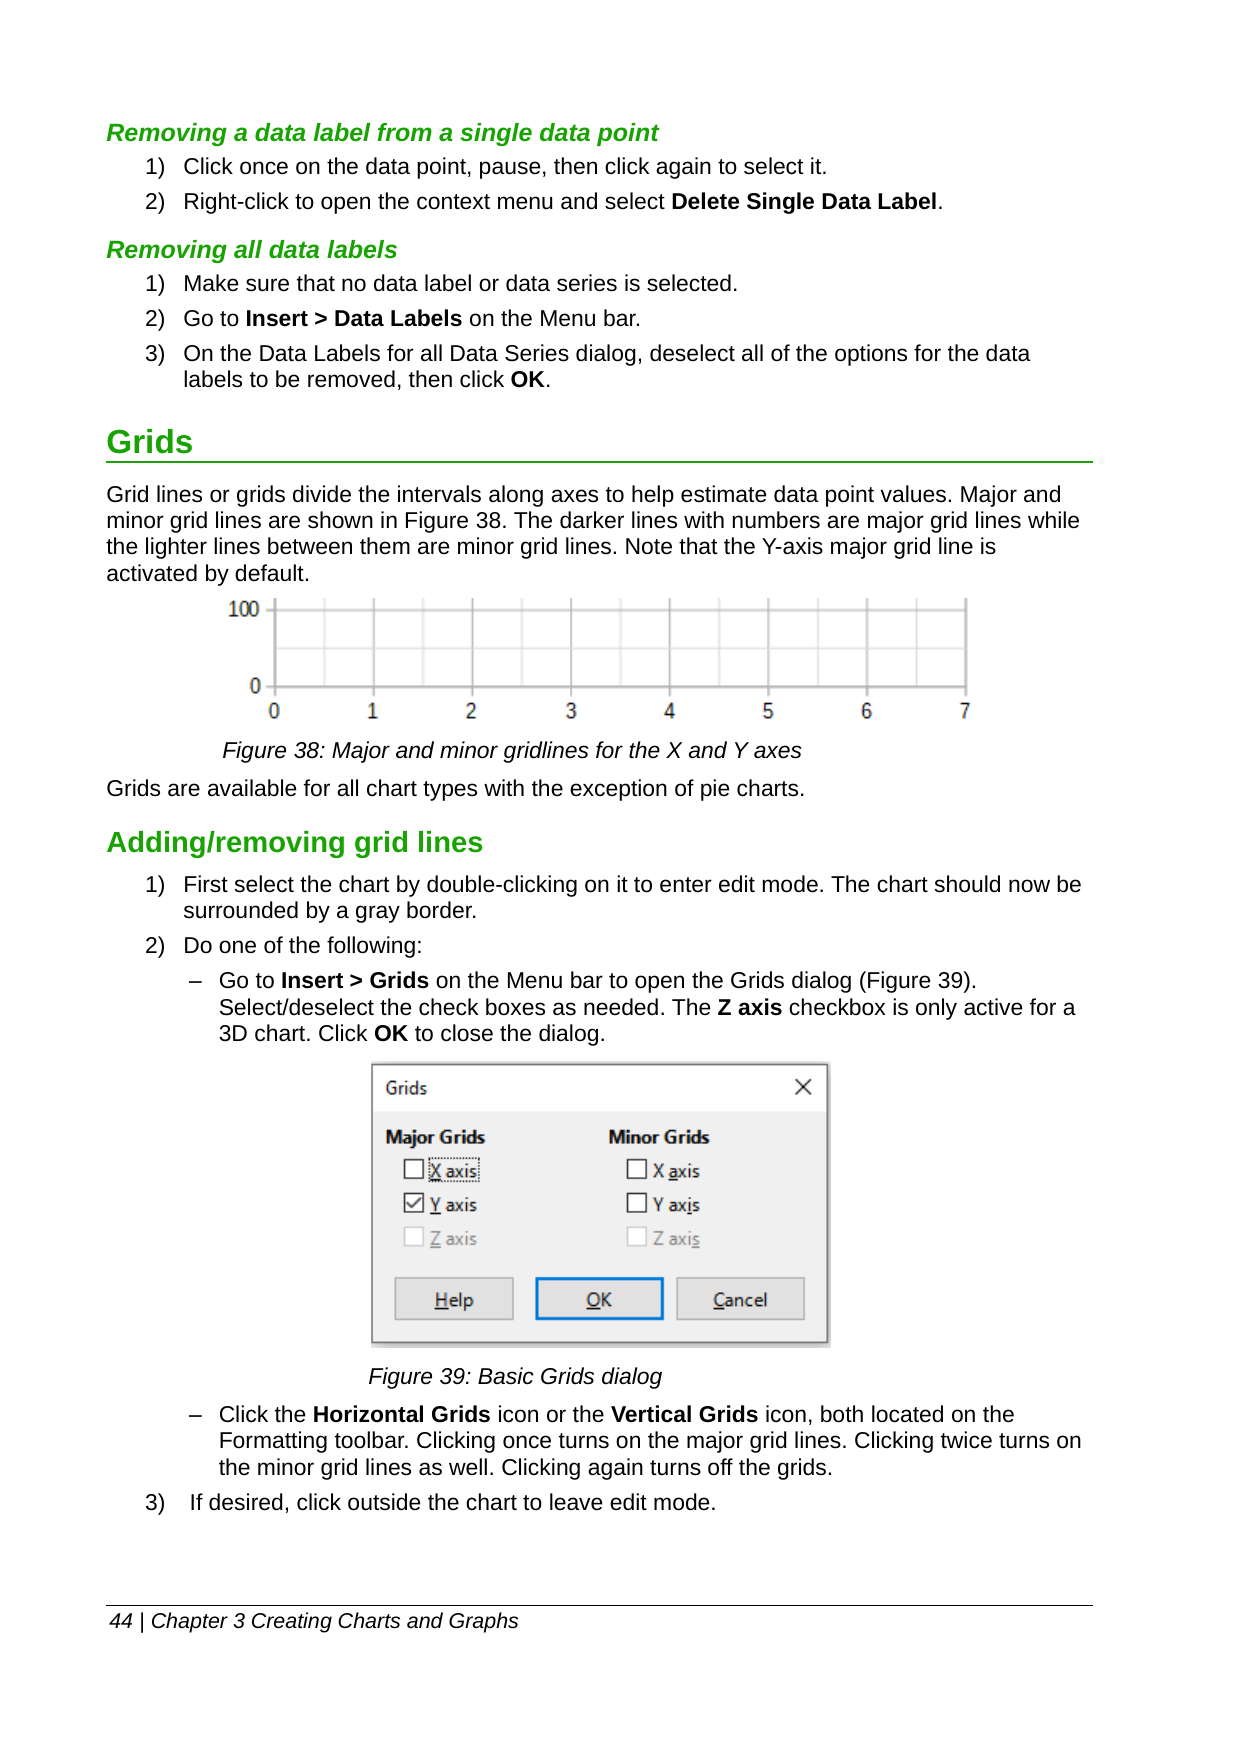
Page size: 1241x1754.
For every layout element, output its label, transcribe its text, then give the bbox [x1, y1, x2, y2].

list Right-click to open the context menu and select Delete Single Data Label. [165, 188, 1093, 214]
list Go to Insert > Data Labels on the Menu bar. [165, 305, 1093, 331]
text Grids are available for all chart types with the exception of pie charts. [106, 775, 1093, 802]
subtitle Removing a data label from a single data point [106, 118, 1093, 147]
list On the Data Labels for all Data Series dialog, deselect all of the options for the data labels to be removed, then click OK. [165, 340, 1093, 393]
list Do one of the following: [165, 932, 1093, 958]
picture [371, 1061, 831, 1348]
subtitle Grids [106, 422, 1093, 461]
picture [222, 598, 977, 725]
list Click the Horizontal Grids icon or the Vertical Grids icon, both located on the Formatting toolbar. Clicking once turns on the major grid lines. Clicking twice turns on the minor grid lines as well. Clicking again turns off the grids. [189, 1401, 1093, 1480]
subtitle Removing all data labels [106, 235, 1093, 264]
list Click once on the data point, pause, then click again to select it. [165, 153, 1093, 179]
text Grid lines or grids divide the intervals along axes to help estimate data point values. Major and minor grid lines are shown in Figure 38. The darker lines with numbers are major grid lines while the lighter lines between them are minor grid lines. Note that the Y-axis major grid line is activated by default. [106, 481, 1093, 586]
list If desired, click outside the chart to leave edit mode. [165, 1489, 1093, 1515]
text Figure 38: Major and minor gridlines for the X and Y axes [222, 737, 977, 763]
subtitle Adding/removing grid lines [106, 825, 1093, 859]
text Figure 39: Basic Grids dialog [368, 1363, 831, 1389]
list Make sure that no data label or data series is selected. [165, 270, 1093, 296]
list Go to Insert > Grids on the Menu bar to open the Grids dialog (Figure 39). Select/deselect the check boxes as needed. The Z axis checkbox is only active for a 3D chart. Click OK to close the dialog. [189, 967, 1093, 1046]
list First select the chart by double-clicking on it to enter edit mode. The chart should now be surrounded by a gray border. [165, 871, 1093, 923]
